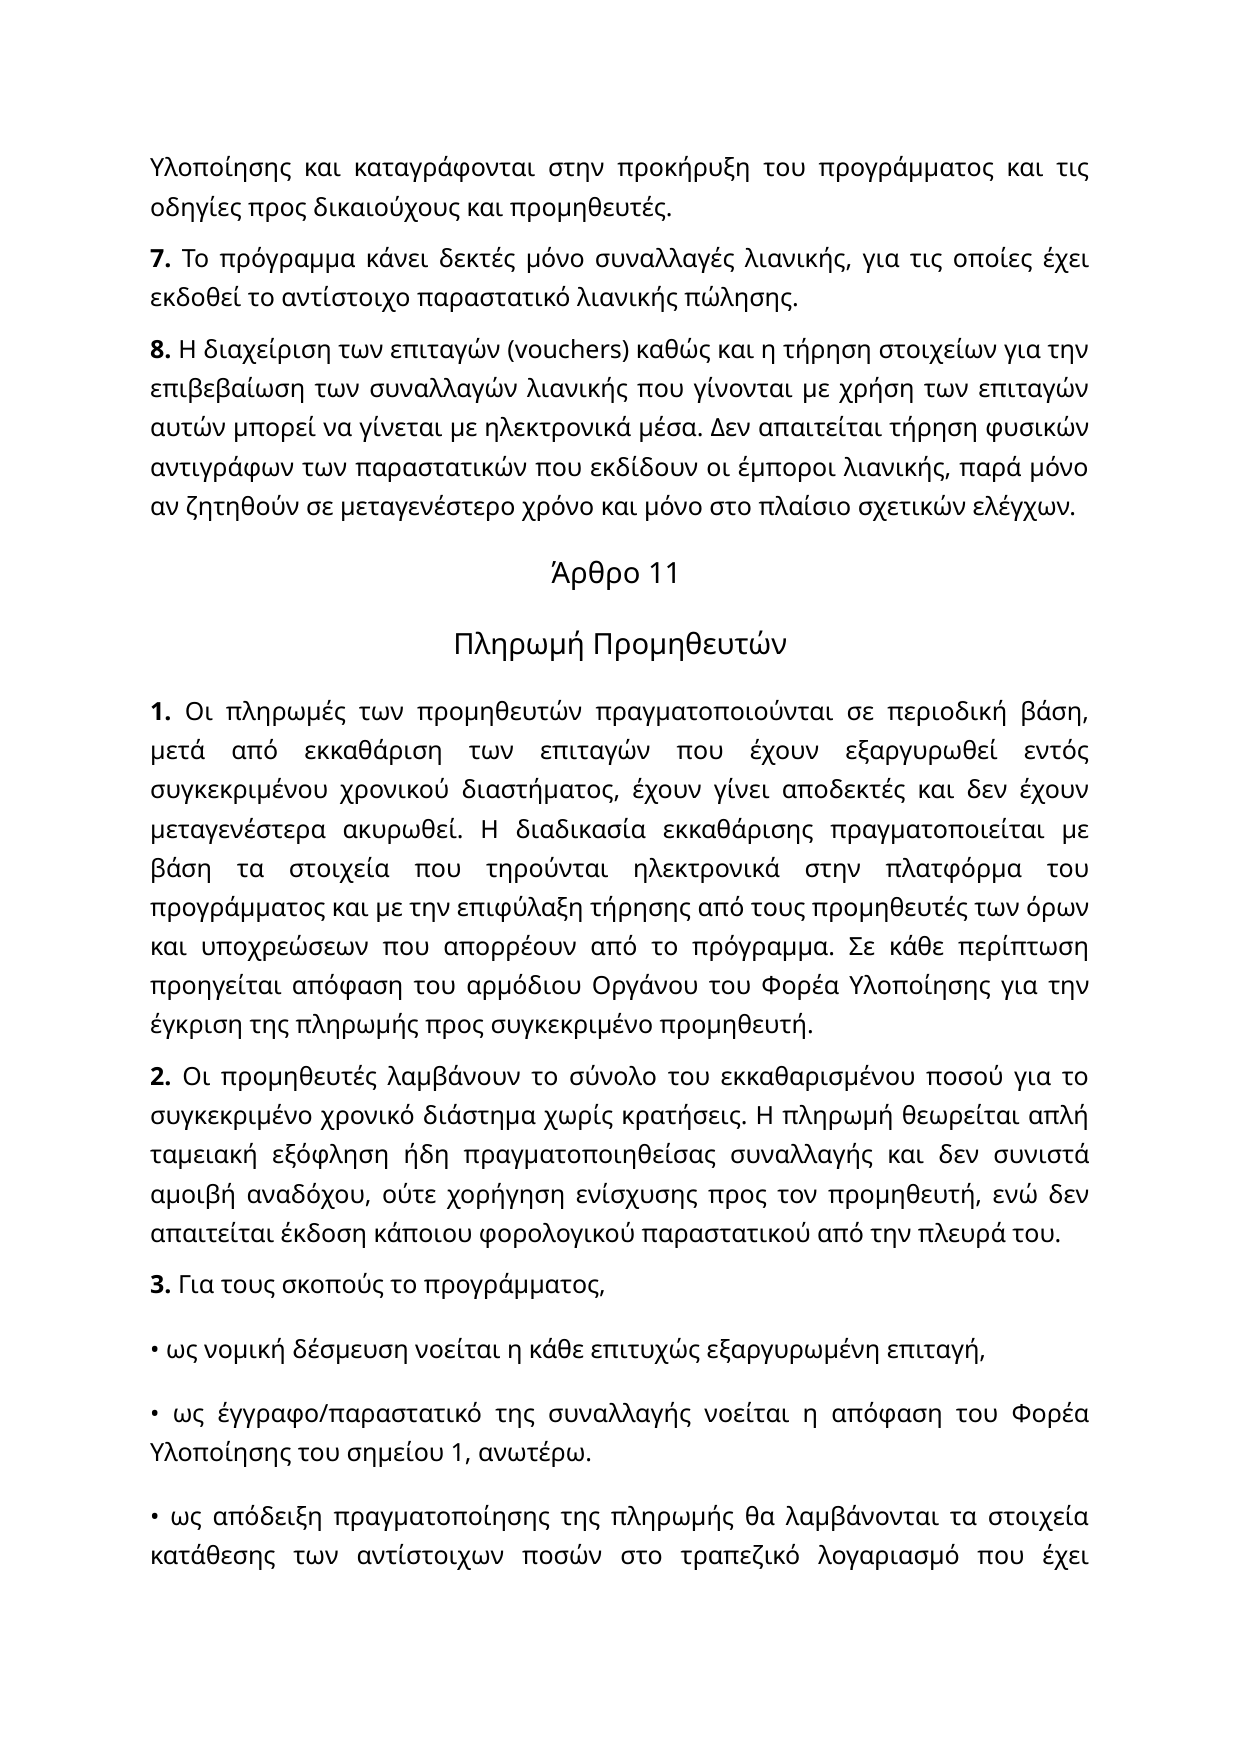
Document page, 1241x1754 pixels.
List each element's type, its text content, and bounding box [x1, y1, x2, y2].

text 8. Η διαχείριση των επιταγών (vouchers) καθώς και η τήρηση στοιχείων για την επιβεβαίωση των συναλλαγών λιανικής που γίνονται με χρήση των επιταγών αυτών μπορεί να γίνεται με ηλεκτρονικά μέσα. Δεν απαιτείται τήρηση φυσικών αντιγράφων των παραστατικών που εκδίδουν οι έμποροι λιανικής, παρά μόνο αν ζητηθούν σε μεταγενέστερο χρόνο και μόνο στο πλαίσιο σχετικών ελέγχων. [150, 332, 1090, 522]
subtitle Άρθρο 11 [150, 552, 1090, 592]
text • ως απόδειξη πραγματοποίησης της πληρωμής θα λαμβάνονται τα στοιχεία κατάθεσης των αντίστοιχων ποσών στο τραπεζικό λογαριασμό που έχει [150, 1499, 1090, 1572]
text 3. Για τους σκοπούς το προγράμματος, [150, 1267, 1090, 1301]
text 2. Οι προμηθευτές λαμβάνουν το σύνολο του εκκαθαρισμένου ποσού για το συγκεκριμένο χρονικό διάστημα χωρίς κρατήσεις. Η πληρωμή θεωρείται απλή ταμειακή εξόφληση ήδη πραγματοποιηθείσας συναλλαγής και δεν συνιστά αμοιβή αναδόχου, ούτε χορήγηση ενίσχυσης προς τον προμηθευτή, ενώ δεν απαιτείται έκδοση κάποιου φορολογικού παραστατικού από την πλευρά του. [150, 1059, 1090, 1249]
text • ως έγγραφο/παραστατικό της συναλλαγής νοείται η απόφαση του Φορέα Υλοποίησης του σημείου 1, ανωτέρω. [150, 1395, 1090, 1469]
text 7. Το πρόγραμμα κάνει δεκτές μόνο συναλλαγές λιανικής, για τις οποίες έχει εκδοθεί το αντίστοιχο παραστατικό λιανικής πώλησης. [150, 241, 1090, 314]
text • ως νομική δέσμευση νοείται η κάθε επιτυχώς εξαργυρωμένη επιταγή, [150, 1331, 1090, 1365]
subtitle Πληρωμή Προμηθευτών [150, 623, 1090, 663]
text 1. Οι πληρωμές των προμηθευτών πραγματοποιούνται σε περιοδική βάση, μετά από εκκαθάριση των επιταγών που έχουν εξαργυρωθεί εντός συγκεκριμένου χρονικού διαστήματος, έχουν γίνει αποδεκτές και δεν έχουν μεταγενέστερα ακυρωθεί. Η διαδικασία εκκαθάρισης πραγματοποιείται με βάση τα στοιχεία που τηρούνται ηλεκτρονικά στην πλατφόρμα του προγράμματος και με την επιφύλαξη τήρησης από τους προμηθευτές των όρων και υποχρεώσεων που απορρέουν από το πρόγραμμα. Σε κάθε περίπτωση προηγείται απόφαση του αρμόδιου Οργάνου του Φορέα Υλοποίησης για την έγκριση της πληρωμής προς συγκεκριμένο προμηθευτή. [150, 694, 1090, 1041]
text Υλοποίησης και καταγράφονται στην προκήρυξη του προγράμματος και τις οδηγίες προς δικαιούχους και προμηθευτές. [150, 150, 1090, 223]
